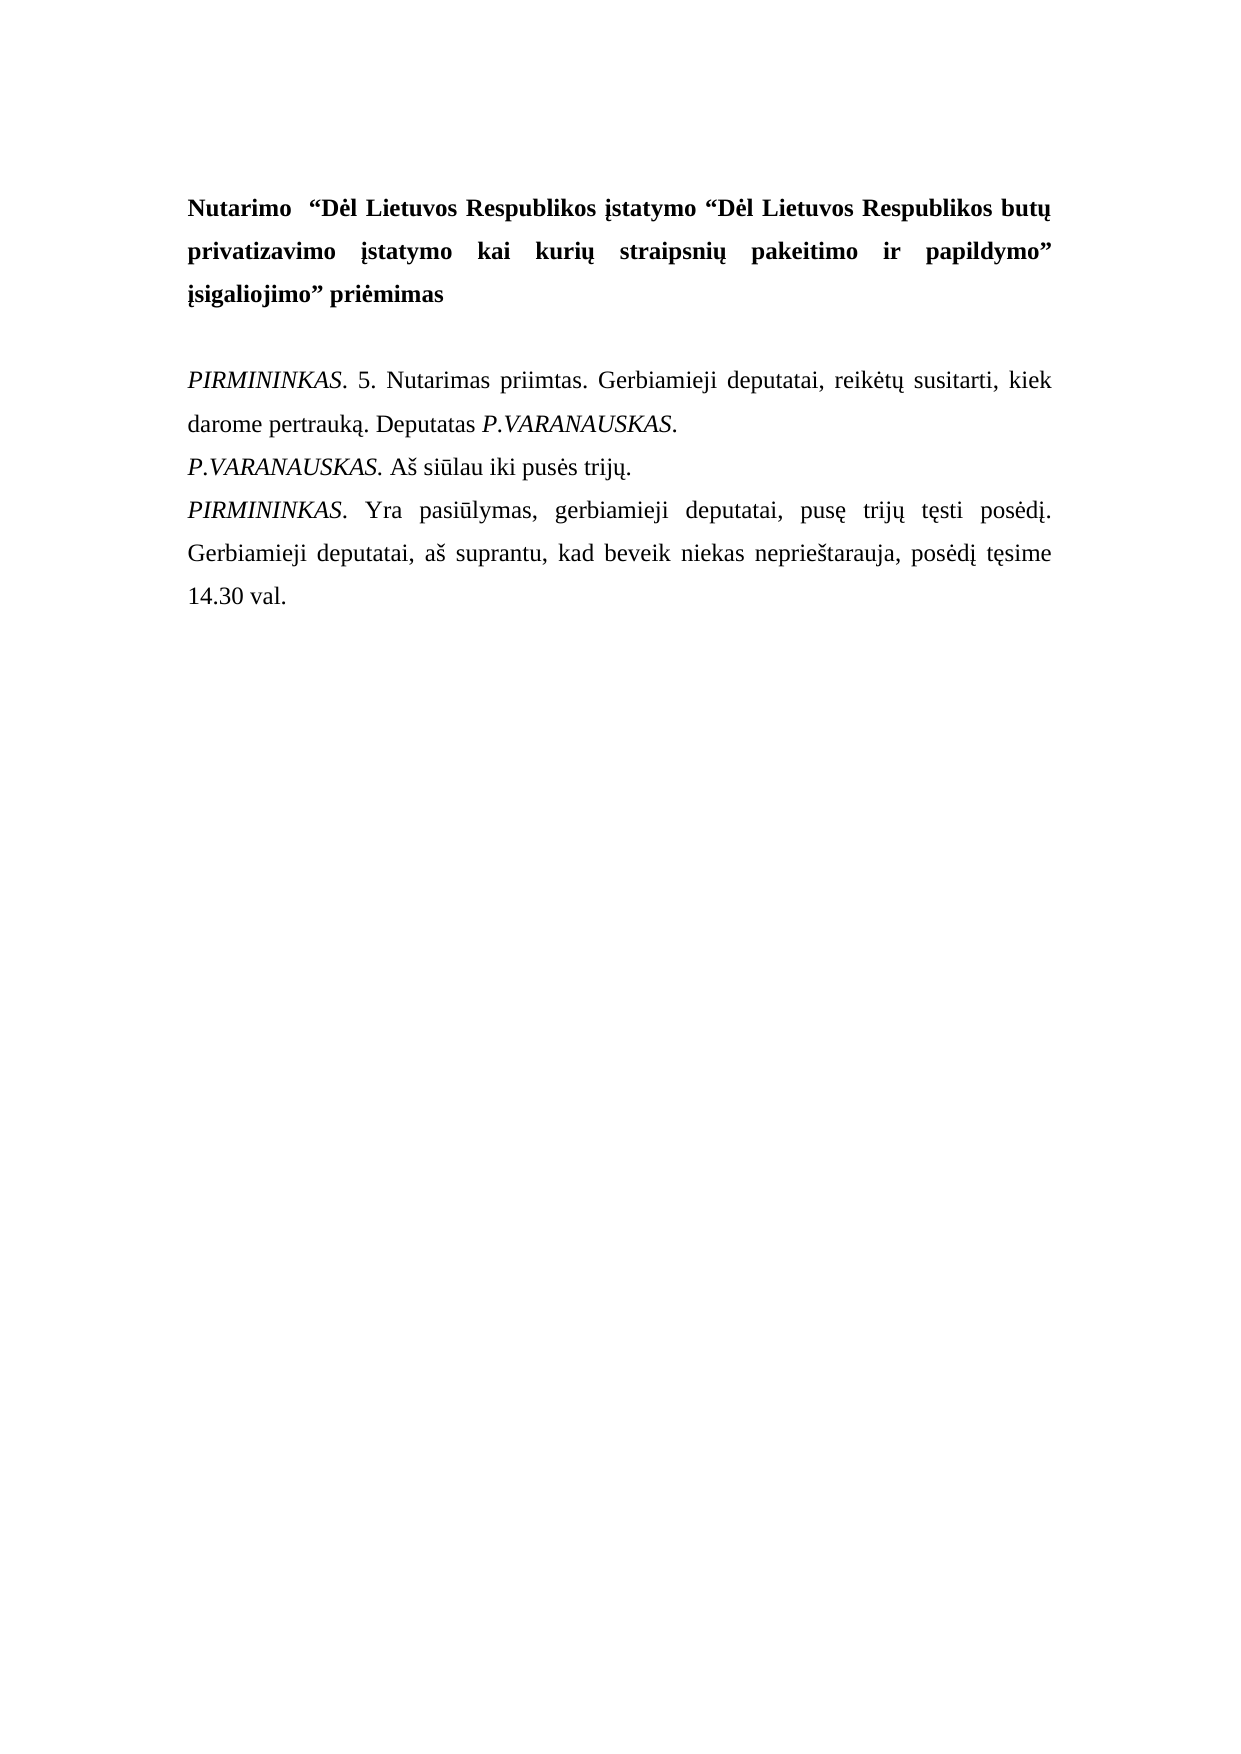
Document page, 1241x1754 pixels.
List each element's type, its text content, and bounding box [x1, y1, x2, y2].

text PIRMININKAS. 5. Nutarimas priimtas. Gerbiamieji deputatai, reikėtų susitarti, kiek darome pertrauką. Deputatas P.VARANAUSKAS. [187, 366, 1053, 437]
text Nutarimo “Dėl Lietuvos Respublikos įstatymo “Dėl Lietuvos Respublikos butų privatizavimo įstatymo kai kurių straipsnių pakeitimo ir papildymo” įsigaliojimo” priėmimas [187, 193, 1053, 308]
text P.VARANAUSKAS. Aš siūlau iki pusės trijų. [187, 452, 1053, 481]
text PIRMININKAS. Yra pasiūlymas, gerbiamieji deputatai, pusę trijų tęsti posėdį. Gerbiamieji deputatai, aš suprantu, kad beveik niekas neprieštarauja, posėdį tęsime 14.30 val. [187, 495, 1053, 610]
